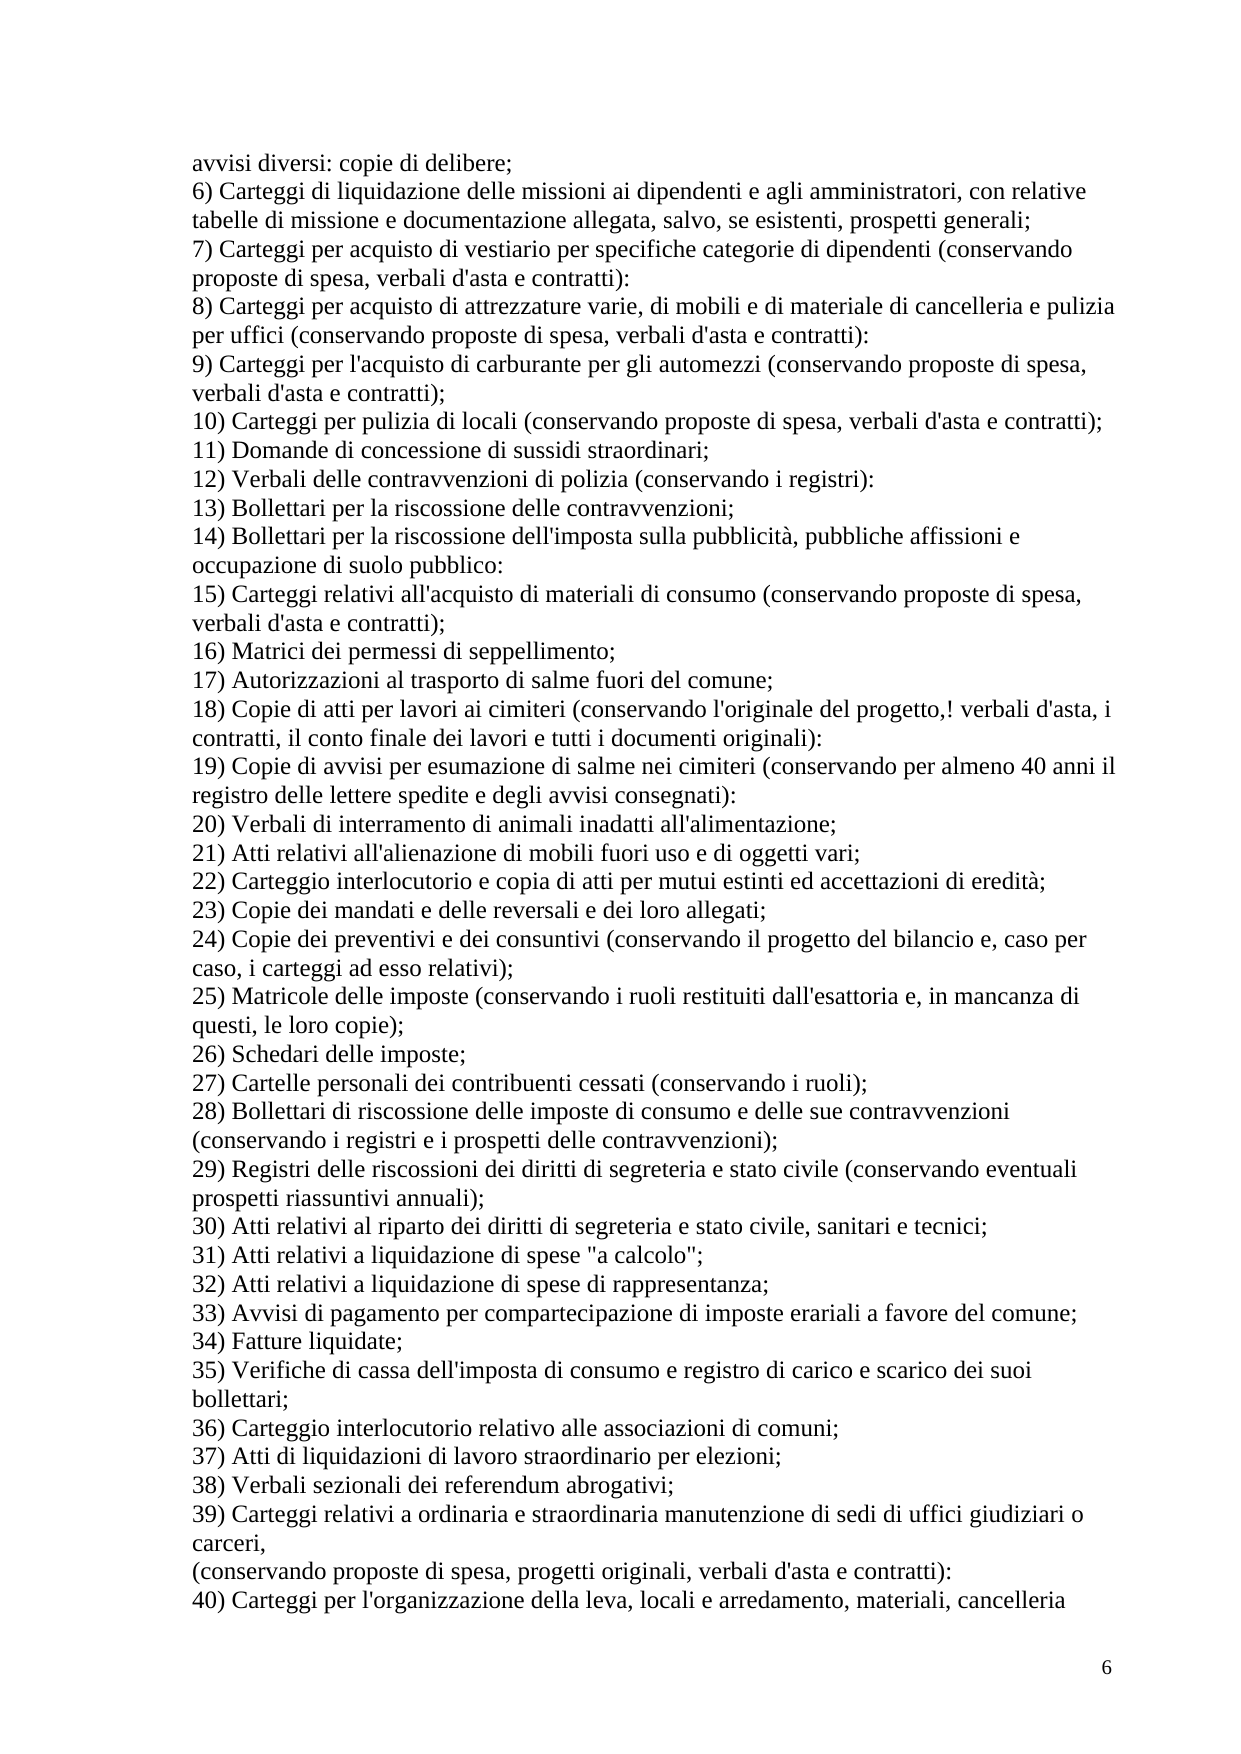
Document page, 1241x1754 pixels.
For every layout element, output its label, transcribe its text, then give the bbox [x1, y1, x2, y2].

text 22) Carteggio interlocutorio e copia di atti per mutui estinti ed accettazioni di eredità; [192, 866, 1122, 895]
text registro delle lettere spedite e degli avvisi consegnati): [192, 780, 1122, 809]
text 19) Copie di avvisi per esumazione di salme nei cimiteri (conservando per almeno 40 anni il [192, 751, 1122, 780]
text proposte di spesa, verbali d'asta e contratti): [192, 263, 1122, 291]
text per uffici (conservando proposte di spesa, verbali d'asta e contratti): [192, 320, 1122, 349]
text 11) Domande di concessione di sussidi straordinari; [192, 435, 1122, 464]
text tabelle di missione e documentazione allegata, salvo, se esistenti, prospetti generali; [192, 205, 1122, 234]
text 15) Carteggi relativi all'acquisto di materiali di consumo (conservando proposte di spesa, [192, 579, 1122, 608]
text 10) Carteggi per pulizia di locali (conservando proposte di spesa, verbali d'asta e contratti); [192, 406, 1122, 435]
text 27) Cartelle personali dei contribuenti cessati (conservando i ruoli); [192, 1068, 1122, 1096]
text 40) Carteggi per l'organizzazione della leva, locali e arredamento, materiali, cancelleria [192, 1585, 1122, 1614]
text 37) Atti di liquidazioni di lavoro straordinario per elezioni; [192, 1441, 1122, 1470]
text 16) Matrici dei permessi di seppellimento; [192, 636, 1122, 665]
text caso, i carteggi ad esso relativi); [192, 953, 1122, 981]
text 21) Atti relativi all'alienazione di mobili fuori uso e di oggetti vari; [192, 838, 1122, 866]
text 18) Copie di atti per lavori ai cimiteri (conservando l'originale del progetto,! verbali d'asta, i [192, 694, 1122, 723]
text 25) Matricole delle imposte (conservando i ruoli restituiti dall'esattoria e, in mancanza di [192, 981, 1122, 1010]
text 34) Fatture liquidate; [192, 1326, 1122, 1355]
text 35) Verifiche di cassa dell'imposta di consumo e registro di carico e scarico dei suoi bollettari; [192, 1355, 1122, 1413]
text contratti, il conto finale dei lavori e tutti i documenti originali): [192, 723, 1122, 751]
text 9) Carteggi per l'acquisto di carburante per gli automezzi (conservando proposte di spesa, [192, 349, 1122, 378]
text 30) Atti relativi al riparto dei diritti di segreteria e stato civile, sanitari e tecnici; [192, 1211, 1122, 1240]
text 31) Atti relativi a liquidazione di spese "a calcolo"; [192, 1240, 1122, 1269]
text 28) Bollettari di riscossione delle imposte di consumo e delle sue contravvenzioni [192, 1096, 1122, 1125]
text (conservando i registri e i prospetti delle contravvenzioni); [192, 1125, 1122, 1154]
text 7) Carteggi per acquisto di vestiario per specifiche categorie di dipendenti (conservando [192, 234, 1122, 263]
text 38) Verbali sezionali dei referendum abrogativi; [192, 1470, 1122, 1499]
text (conservando proposte di spesa, progetti originali, verbali d'asta e contratti): [192, 1556, 1122, 1585]
text prospetti riassuntivi annuali); [192, 1183, 1122, 1211]
text 39) Carteggi relativi a ordinaria e straordinaria manutenzione di sedi di uffici giudiziari o carceri, [192, 1499, 1122, 1556]
text avvisi diversi: copie di delibere; [192, 148, 1122, 176]
text 33) Avvisi di pagamento per compartecipazione di imposte erariali a favore del comune; [192, 1298, 1122, 1326]
text verbali d'asta e contratti); [192, 378, 1122, 406]
text 24) Copie dei preventivi e dei consuntivi (conservando il progetto del bilancio e, caso per [192, 924, 1122, 953]
text 20) Verbali di interramento di animali inadatti all'alimentazione; [192, 809, 1122, 838]
text 12) Verbali delle contravvenzioni di polizia (conservando i registri): [192, 464, 1122, 493]
text 36) Carteggio interlocutorio relativo alle associazioni di comuni; [192, 1413, 1122, 1441]
text 8) Carteggi per acquisto di attrezzature varie, di mobili e di materiale di cancelleria e pulizia [192, 291, 1122, 320]
text verbali d'asta e contratti); [192, 608, 1122, 636]
text 14) Bollettari per la riscossione dell'imposta sulla pubblicità, pubbliche affissioni e occupazione di suolo pubblico: [192, 521, 1122, 579]
text 23) Copie dei mandati e delle reversali e dei loro allegati; [192, 895, 1122, 924]
text 13) Bollettari per la riscossione delle contravvenzioni; [192, 493, 1122, 521]
text 17) Autorizzazioni al trasporto di salme fuori del comune; [192, 665, 1122, 694]
text 26) Schedari delle imposte; [192, 1039, 1122, 1068]
text 6) Carteggi di liquidazione delle missioni ai dipendenti e agli amministratori, con relative [192, 176, 1122, 205]
text 32) Atti relativi a liquidazione di spese di rappresentanza; [192, 1269, 1122, 1298]
text questi, le loro copie); [192, 1010, 1122, 1039]
text 29) Registri delle riscossioni dei diritti di segreteria e stato civile (conservando eventuali [192, 1154, 1122, 1183]
